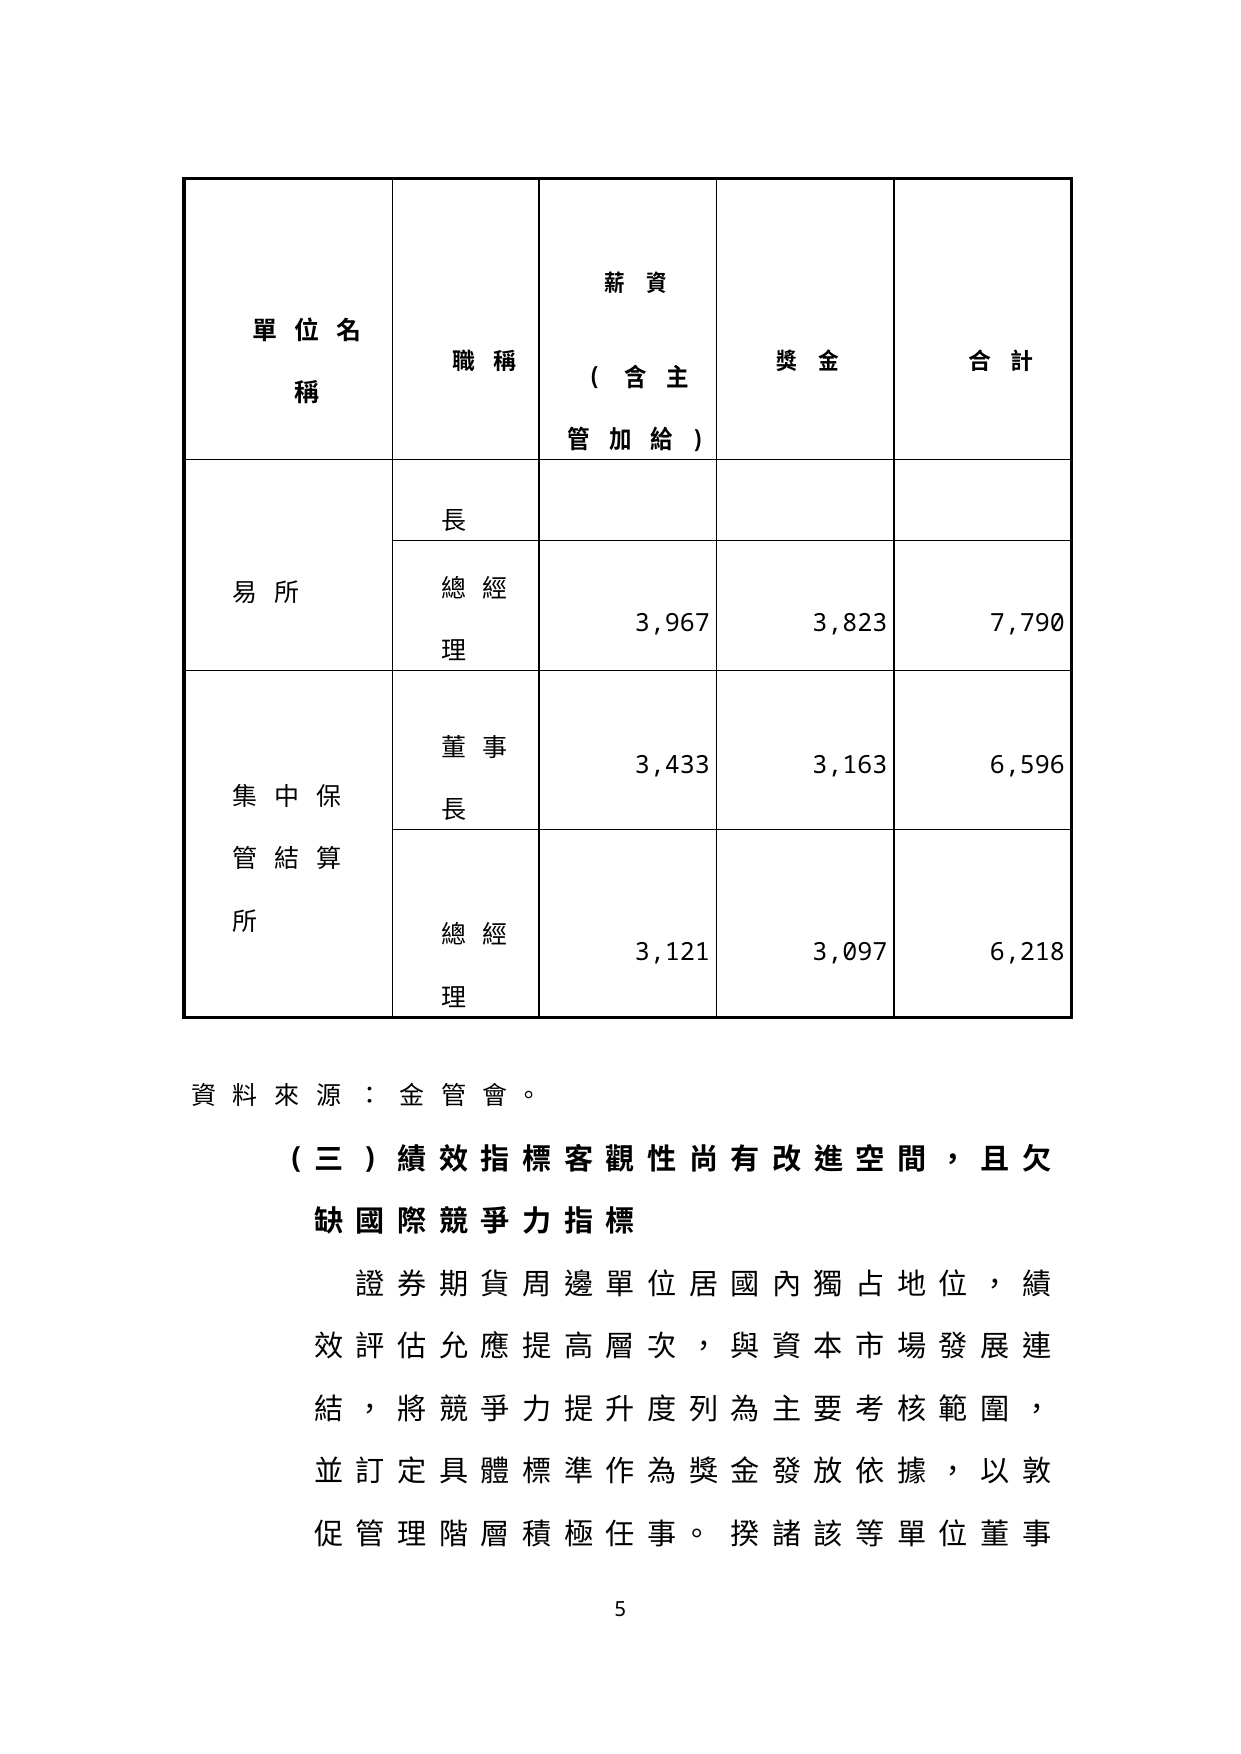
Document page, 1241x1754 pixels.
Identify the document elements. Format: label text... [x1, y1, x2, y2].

table_cell 7,790 [895, 541, 1070, 670]
table_cell 6,218 [895, 830, 1070, 1016]
table_cell 易所 [186, 460, 392, 670]
table_header 職稱 [393, 180, 538, 458]
table_cell [540, 460, 716, 540]
table_cell 3,163 [717, 671, 893, 829]
table_cell 3,433 [540, 671, 716, 829]
table_cell 3,967 [540, 541, 716, 670]
table_cell 3,121 [540, 830, 716, 1016]
text (三)績效指標客觀性尚有改進空間，且欠缺國際競爭力指標 [242, 1115, 1058, 1240]
table_header 單位名稱 [186, 180, 392, 458]
table_cell [717, 460, 893, 540]
table_cell 6,596 [895, 671, 1070, 829]
table_cell 3,823 [717, 541, 893, 670]
text 資料來源：金管會。 [183, 1052, 1058, 1115]
table_header 獎金 [717, 180, 893, 458]
text 證券期貨周邊單位居國內獨占地位，績效評估允應提高層次，與資本市場發展連結，將競爭力提升度列為主要考核範圍，並訂定具體標準作為獎金發放依據，以敦促管理階層積極任事。揆諸該等單位董事長及總經理獎金幾近薪資，多以薪酬標準上限標準領取，惟對照108年度績效目標，99個目標中僅13個有目標值或時程表，餘為文字性目標（詳表2），客觀性尚有改進空間。再者，核其績效指標情形，國際競爭力如量質比較、排名評比提升度等，皆未設定具體目標數值考核。 [271, 1240, 1058, 1552]
table_header 合計 [895, 180, 1070, 458]
table_cell 集中保管結算所 [186, 671, 392, 1016]
table_header 薪資 (含主管加給) [540, 180, 716, 458]
table_cell 總經理 [393, 830, 538, 1016]
table_cell [895, 460, 1070, 540]
table_cell 總經理 [393, 541, 538, 670]
table_cell 長 [393, 460, 538, 540]
table_cell 董事長 [393, 671, 538, 829]
table_cell 3,097 [717, 830, 893, 1016]
